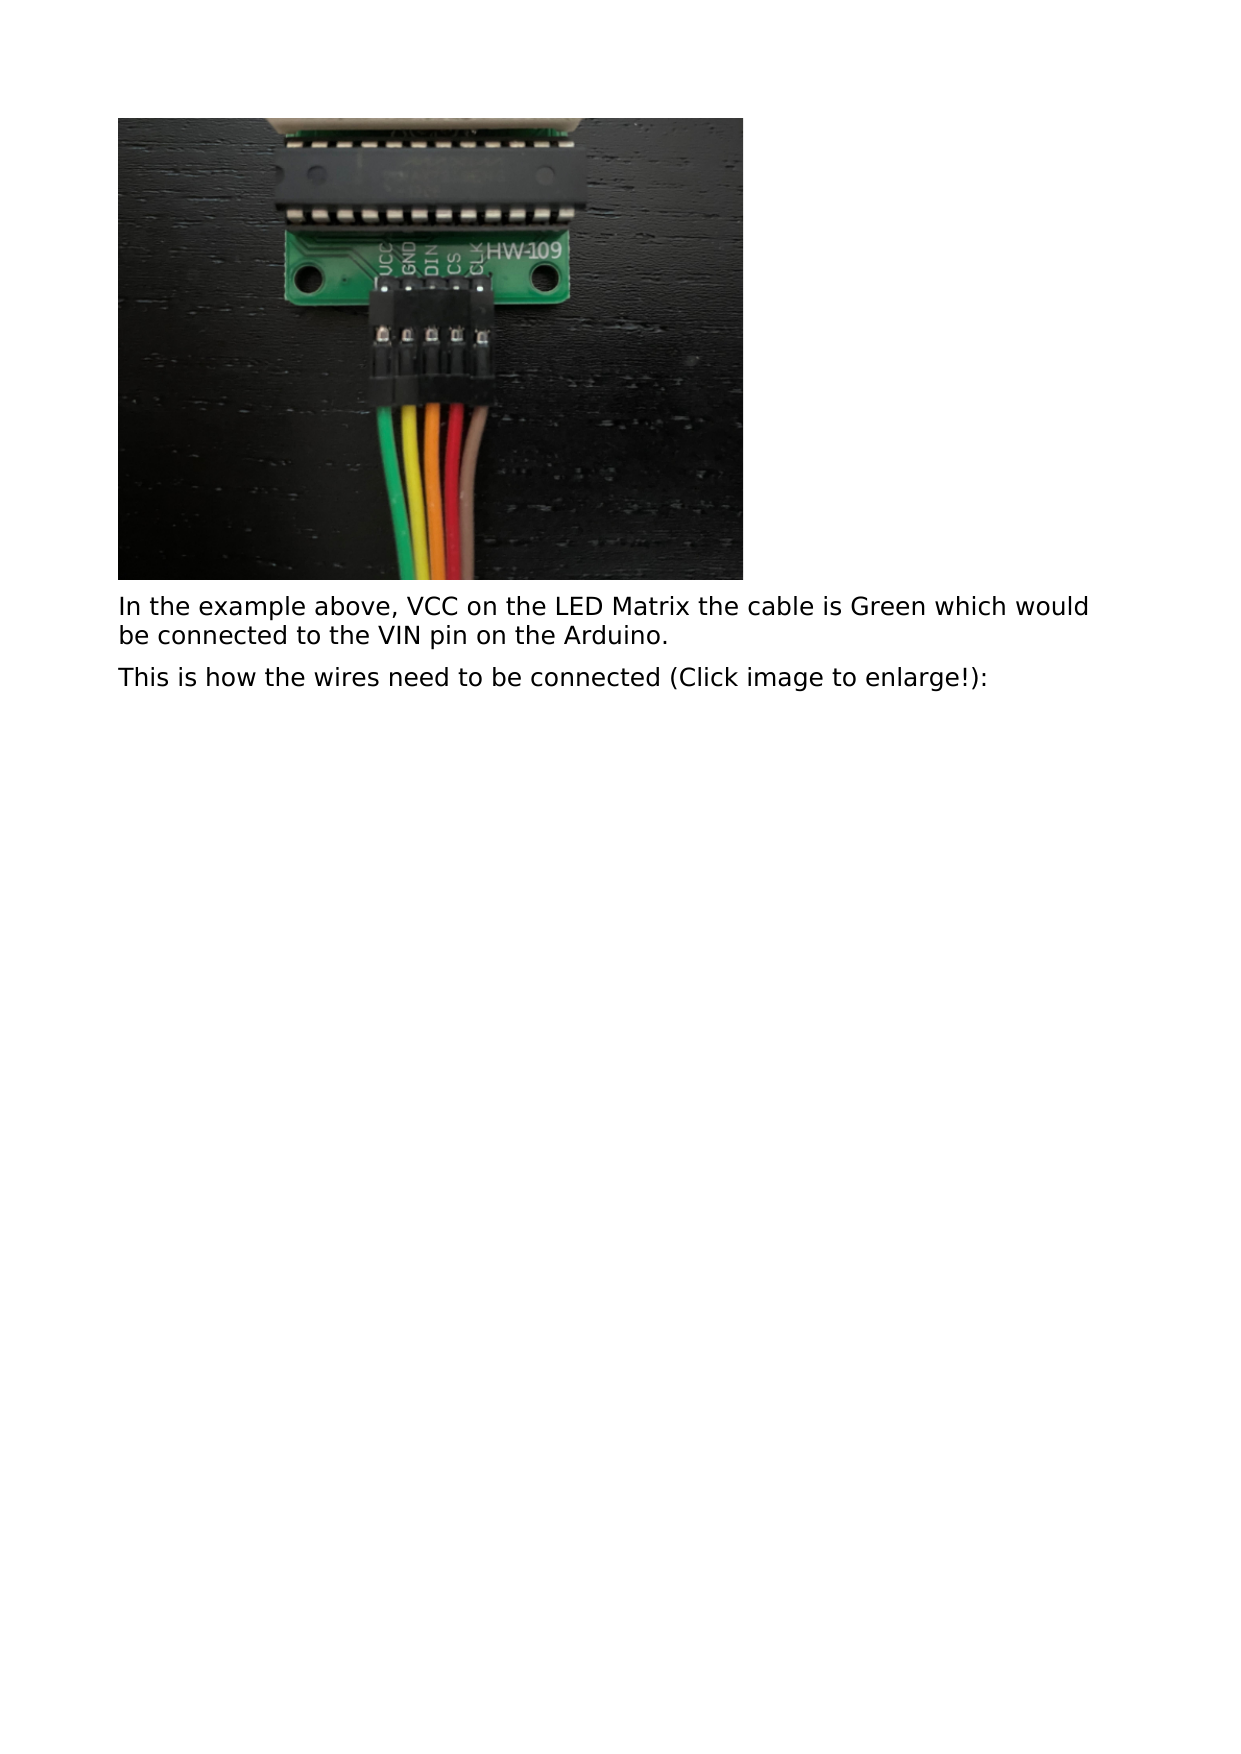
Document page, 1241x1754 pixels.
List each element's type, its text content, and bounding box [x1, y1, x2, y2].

text In the example above, VCC on the LED Matrix the cable is Green which would be connected to the VIN pin on the Arduino. [118, 592, 1122, 650]
text This is how the wires need to be connected (Click image to enlarge!): [118, 663, 1122, 692]
picture [118, 118, 744, 580]
